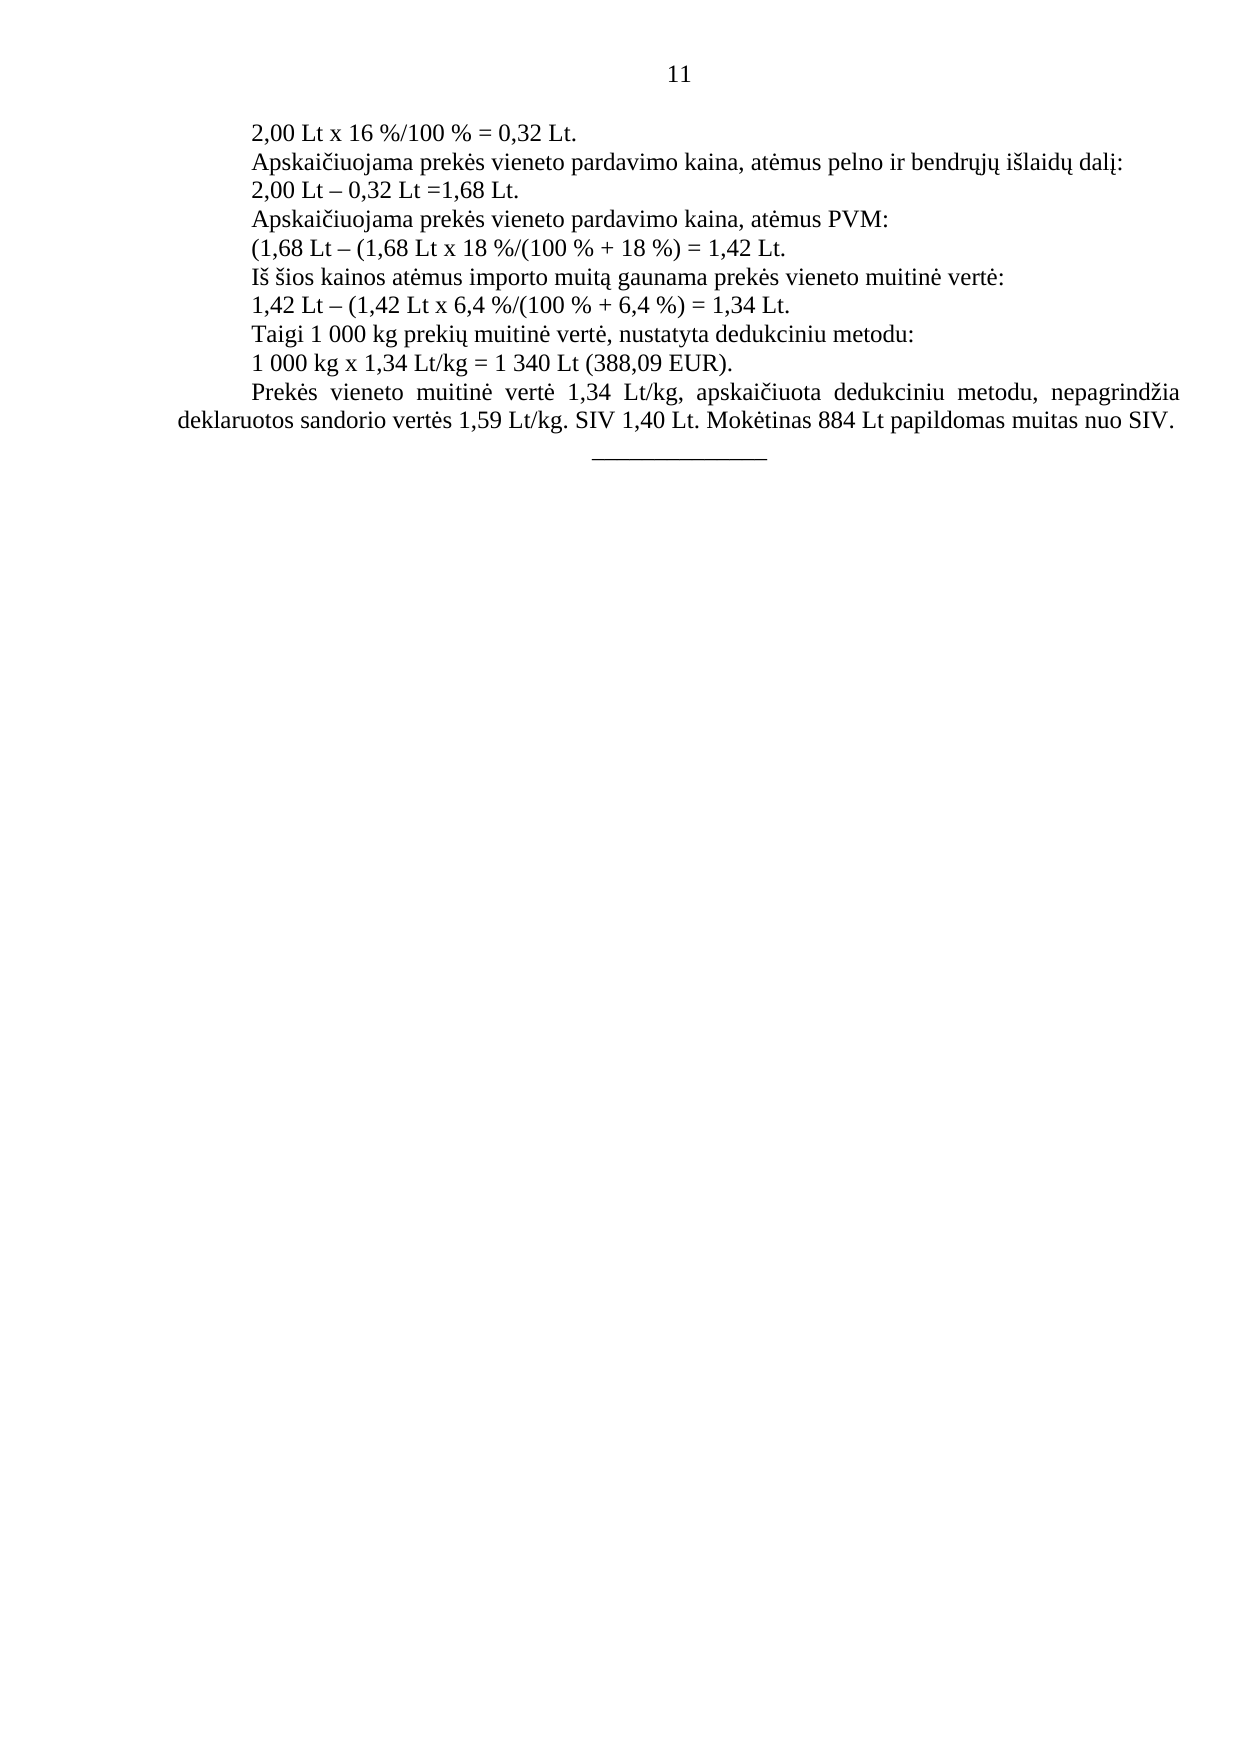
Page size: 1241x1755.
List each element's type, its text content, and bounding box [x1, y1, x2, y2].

text Iš šios kainos atėmus importo muitą gaunama prekės vieneto muitinė vertė: [177, 262, 1181, 291]
text Apskaičiuojama prekės vieneto pardavimo kaina, atėmus pelno ir bendrųjų išlaidų dalį: [177, 147, 1181, 176]
text (1,68 Lt – (1,68 Lt x 18 %/(100 % + 18 %) = 1,42 Lt. [177, 233, 1181, 262]
text Taigi 1 000 kg prekių muitinė vertė, nustatyta dedukciniu metodu: [177, 319, 1181, 348]
text 2,00 Lt x 16 %/100 % = 0,32 Lt. [177, 118, 1181, 147]
text 1,42 Lt – (1,42 Lt x 6,4 %/(100 % + 6,4 %) = 1,34 Lt. [177, 291, 1181, 319]
text Apskaičiuojama prekės vieneto pardavimo kaina, atėmus PVM: [177, 204, 1181, 233]
text Prekės vieneto muitinė vertė 1,34 Lt/kg, apskaičiuota dedukciniu metodu, nepagrindžia deklaruotos sandorio vertės 1,59 Lt/kg. SIV 1,40 Lt. Mokėtinas 884 Lt papildomas muitas nuo SIV. [177, 377, 1181, 434]
text 1 000 kg x 1,34 Lt/kg = 1 340 Lt (388,09 EUR). [177, 348, 1181, 377]
text ______________ [177, 434, 1181, 463]
text 2,00 Lt – 0,32 Lt =1,68 Lt. [177, 176, 1181, 204]
